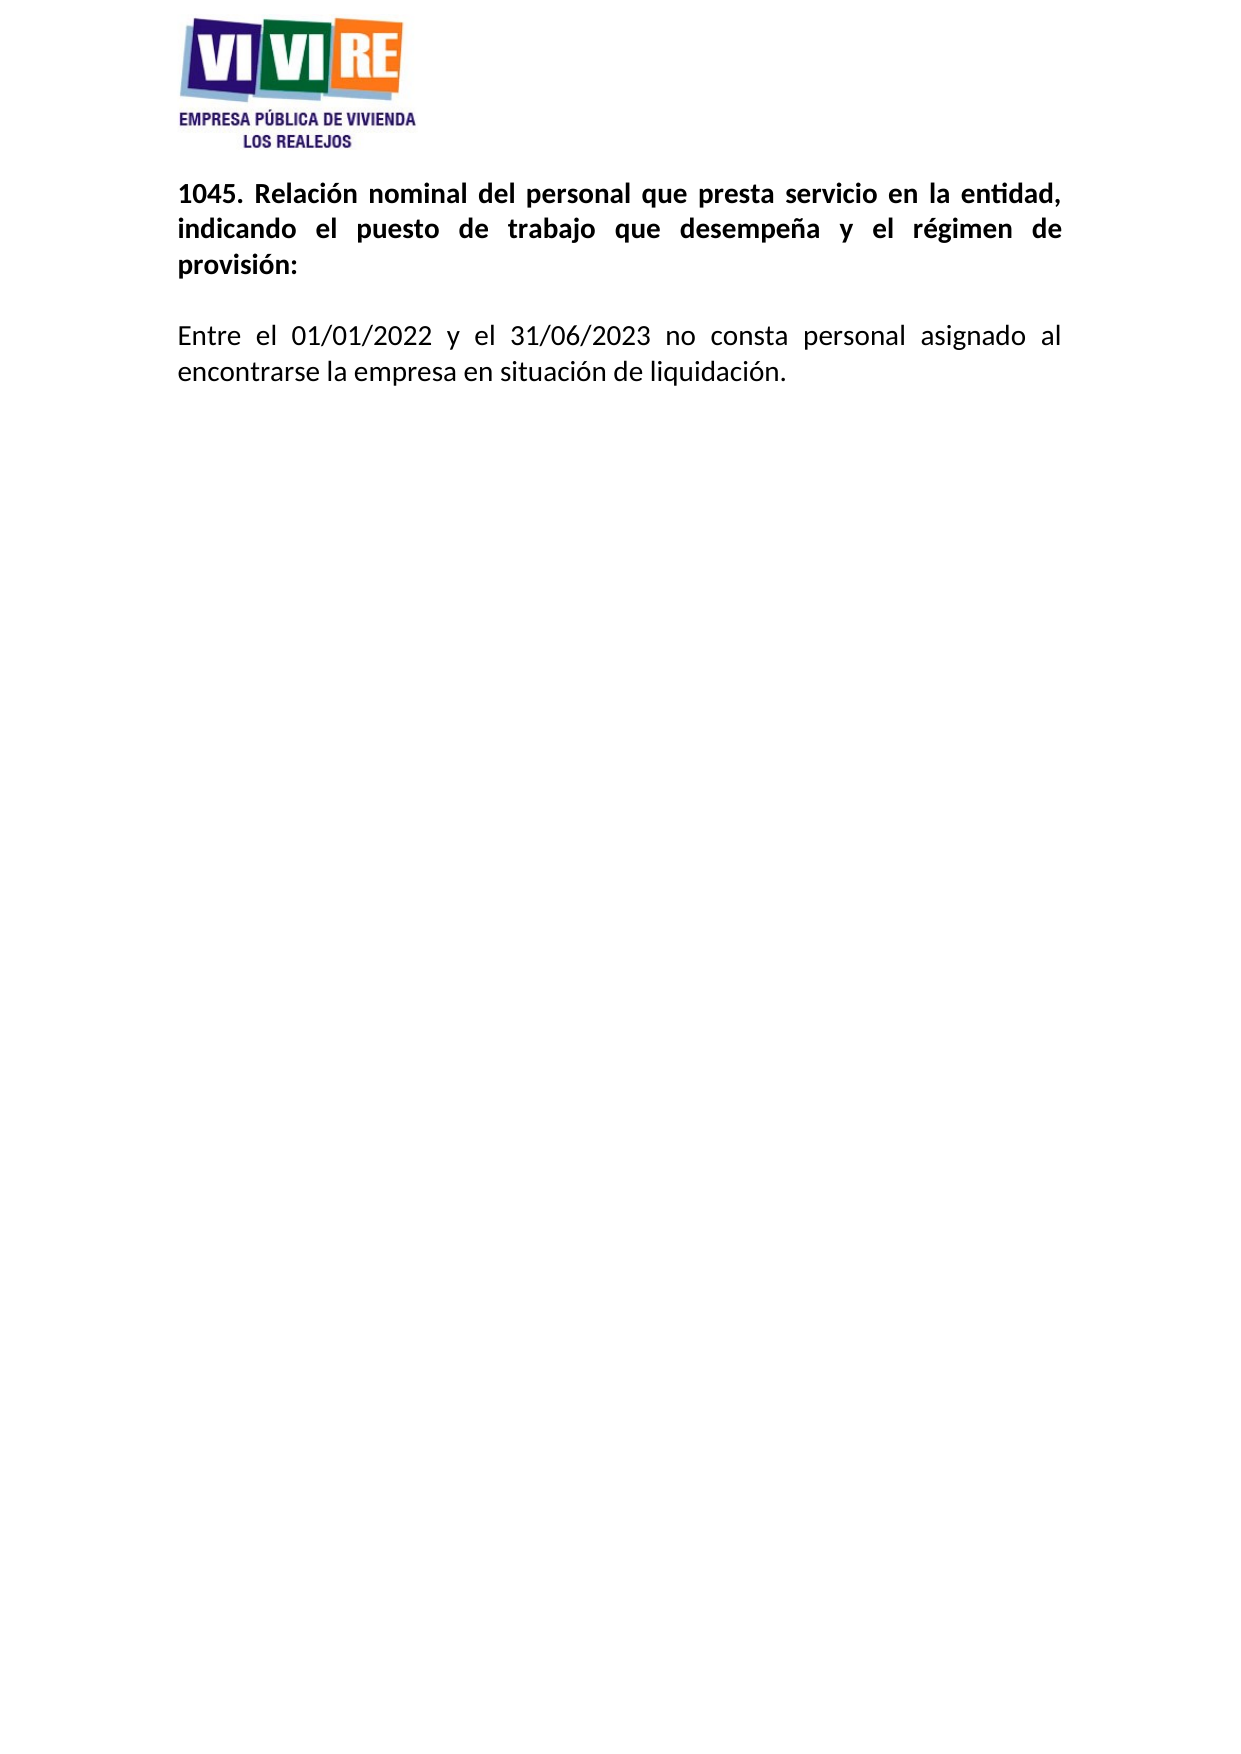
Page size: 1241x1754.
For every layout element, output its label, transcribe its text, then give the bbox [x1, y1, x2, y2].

text 1045. Relación nominal del personal que presta servicio en la entidad, indicando el puesto de trabajo que desempeña y el régimen de provisión: [177, 175, 1063, 282]
text Entre el 01/01/2022 y el 31/06/2023 no consta personal asignado al encontrarse la empresa en situación de liquidación. [177, 317, 1063, 388]
